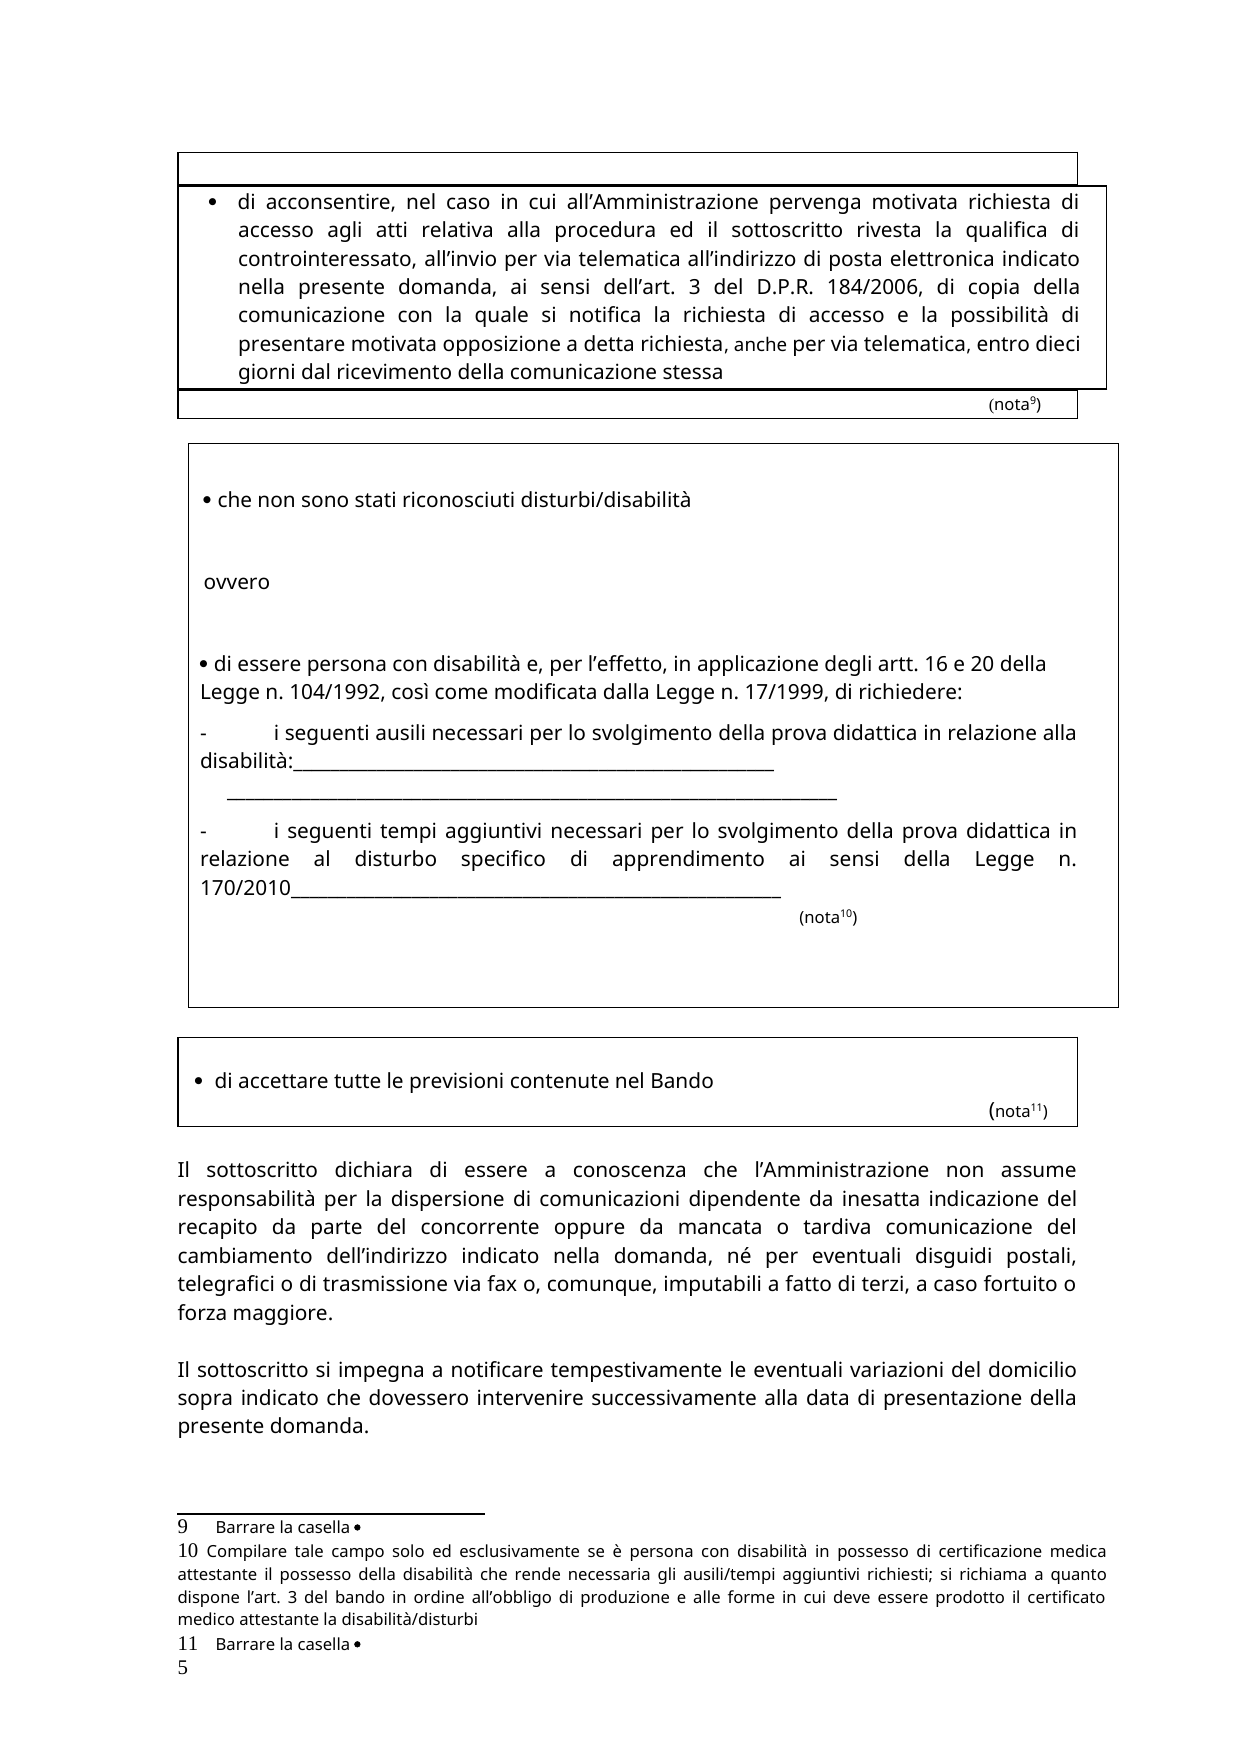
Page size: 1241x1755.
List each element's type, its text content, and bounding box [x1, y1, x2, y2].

subtitle  di acconsentire, nel caso in cui all’Amministrazione pervenga motivata richiesta di accesso agli atti relativa alla procedura ed il sottoscritto rivesta la qualifica di controinteressato, all’invio per via telematica all’indirizzo di posta elettronica indicato nella presente domanda, ai sensi dell’art. 3 del D.P.R. 184/2006, di copia della comunicazione con la quale si notifica la richiesta di accesso e la possibilità di presentare motivata opposizione a detta richiesta, anche per via telematica, entro dieci giorni dal ricevimento della comunicazione stessa [179, 187, 1106, 388]
table_header  che non sono stati riconosciuti disturbi/disabilità ovvero  di essere persona con disabilità e, per l’effetto, in applicazione degli artt. 16 e 20 della Legge n. 104/1992, così come modificata dalla Legge n. 17/1999, di richiedere: i seguenti ausili necessari per lo svolgimento della prova didattica in relazione alla disabilità:____________________________________________________ __________________________________________________________________ i seguenti tempi aggiuntivi necessari per lo svolgimento della prova didattica in relazione al disturbo specifico di apprendimento ai sensi della Legge n. 170/2010_____________________________________________________ (nota) [189, 444, 1118, 1007]
subtitle (nota) [179, 1093, 1077, 1126]
text Il sottoscritto si impegna a notificare tempestivamente le eventuali variazioni del domicilio sopra indicato che dovessero intervenire successivamente alla data di presentazione della presente domanda. [177, 1355, 1078, 1440]
subtitle (nota) [179, 391, 1077, 418]
text Barrare la casella  [177, 1631, 1107, 1655]
text Barrare la casella  [177, 1514, 1107, 1538]
text Il sottoscritto dichiara di essere a conoscenza che l’Amministrazione non assume responsabilità per la dispersione di comunicazioni dipendente da inesatta indicazione del recapito da parte del concorrente oppure da mancata o tardiva comunicazione del cambiamento dell’indirizzo indicato nella domanda, né per eventuali disguidi postali, telegrafici o di trasmissione via fax o, comunque, imputabili a fatto di terzi, a caso fortuito o forza maggiore. [177, 1156, 1078, 1326]
subtitle  di accettare tutte le previsioni contenute nel Bando [179, 1065, 1077, 1093]
